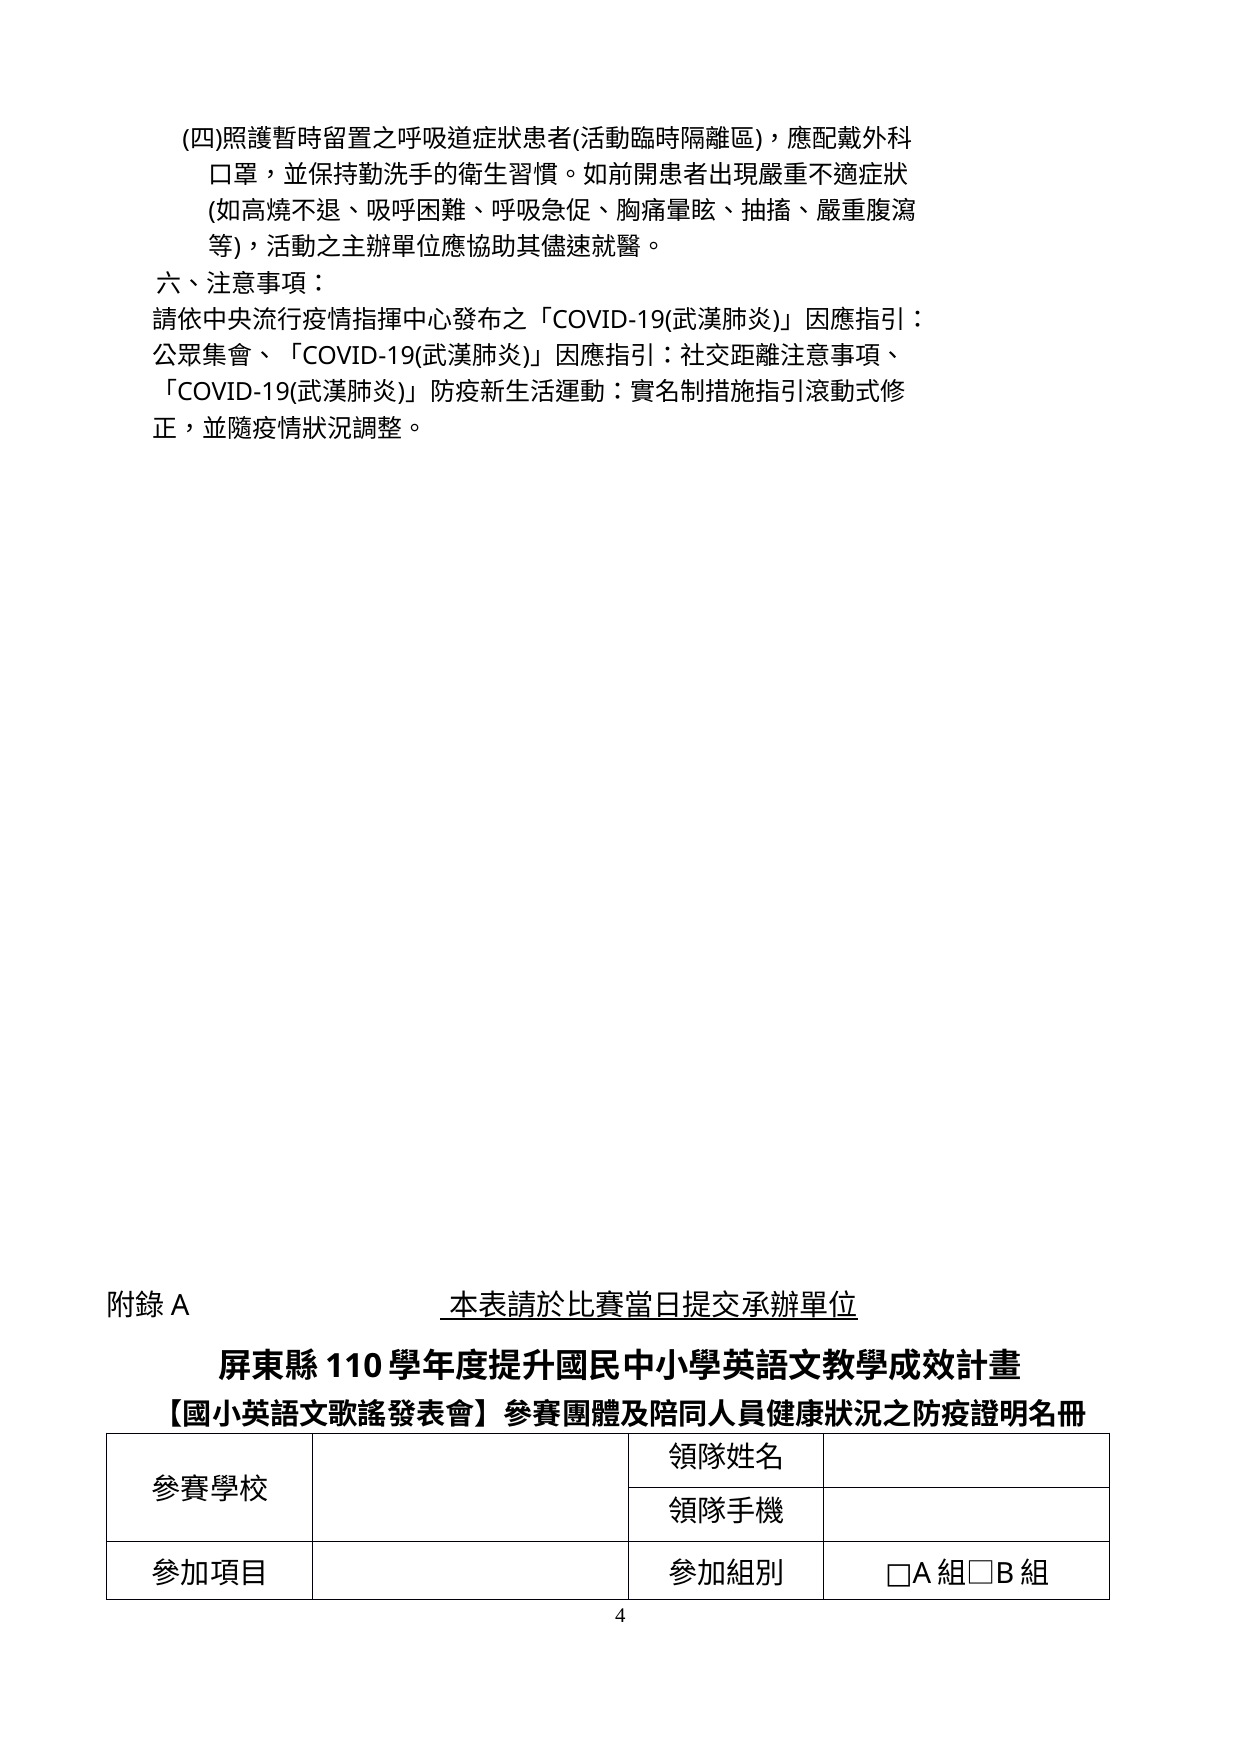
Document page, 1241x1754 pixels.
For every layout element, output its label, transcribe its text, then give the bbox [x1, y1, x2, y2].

table_cell [824, 1488, 1109, 1541]
text 【國小英語文歌謠發表會】參賽團體及陪同人員健康狀況之防疫證明名冊 [106, 1390, 1134, 1433]
text 屏東縣110學年度提升國民中小學英語文教學成效計畫 [106, 1324, 1134, 1390]
list (四)照護暫時留置之呼吸道症狀患者(活動臨時隔離區)，應配戴外科 [156, 118, 1134, 154]
table_cell 領隊手機 [629, 1488, 823, 1541]
table_cell □A組□B組 [824, 1542, 1109, 1599]
list 等)，活動之主辦單位應協助其儘速就醫。 [156, 227, 1134, 263]
table_header 參賽學校 [107, 1434, 312, 1541]
text 「COVID-19(武漢肺炎)」防疫新生活運動：實名制措施指引滾動式修 [106, 372, 1134, 408]
table_cell 參加項目 [107, 1542, 312, 1599]
table_header [313, 1434, 628, 1541]
list 口罩，並保持勤洗手的衛生習慣。如前開患者出現嚴重不適症狀 [156, 154, 1134, 191]
text 請依中央流行疫情指揮中心發布之「COVID-19(武漢肺炎)」因應指引： [106, 299, 1134, 336]
table_header [824, 1434, 1109, 1487]
list 六、注意事項： [156, 263, 1134, 299]
list (如高燒不退、吸呼困難、呼吸急促、胸痛暈眩、抽搐、嚴重腹瀉 [156, 191, 1134, 227]
text 正，並隨疫情狀況調整。 [106, 408, 1134, 444]
table_cell 參加組別 [629, 1542, 823, 1599]
text 公眾集會、「COVID-19(武漢肺炎)」因應指引：社交距離注意事項、 [106, 336, 1134, 372]
table_header 領隊姓名 [629, 1434, 823, 1487]
text 附錄A 本表請於比賽當日提交承辦單位 [106, 1281, 1134, 1324]
table_cell [313, 1542, 628, 1599]
